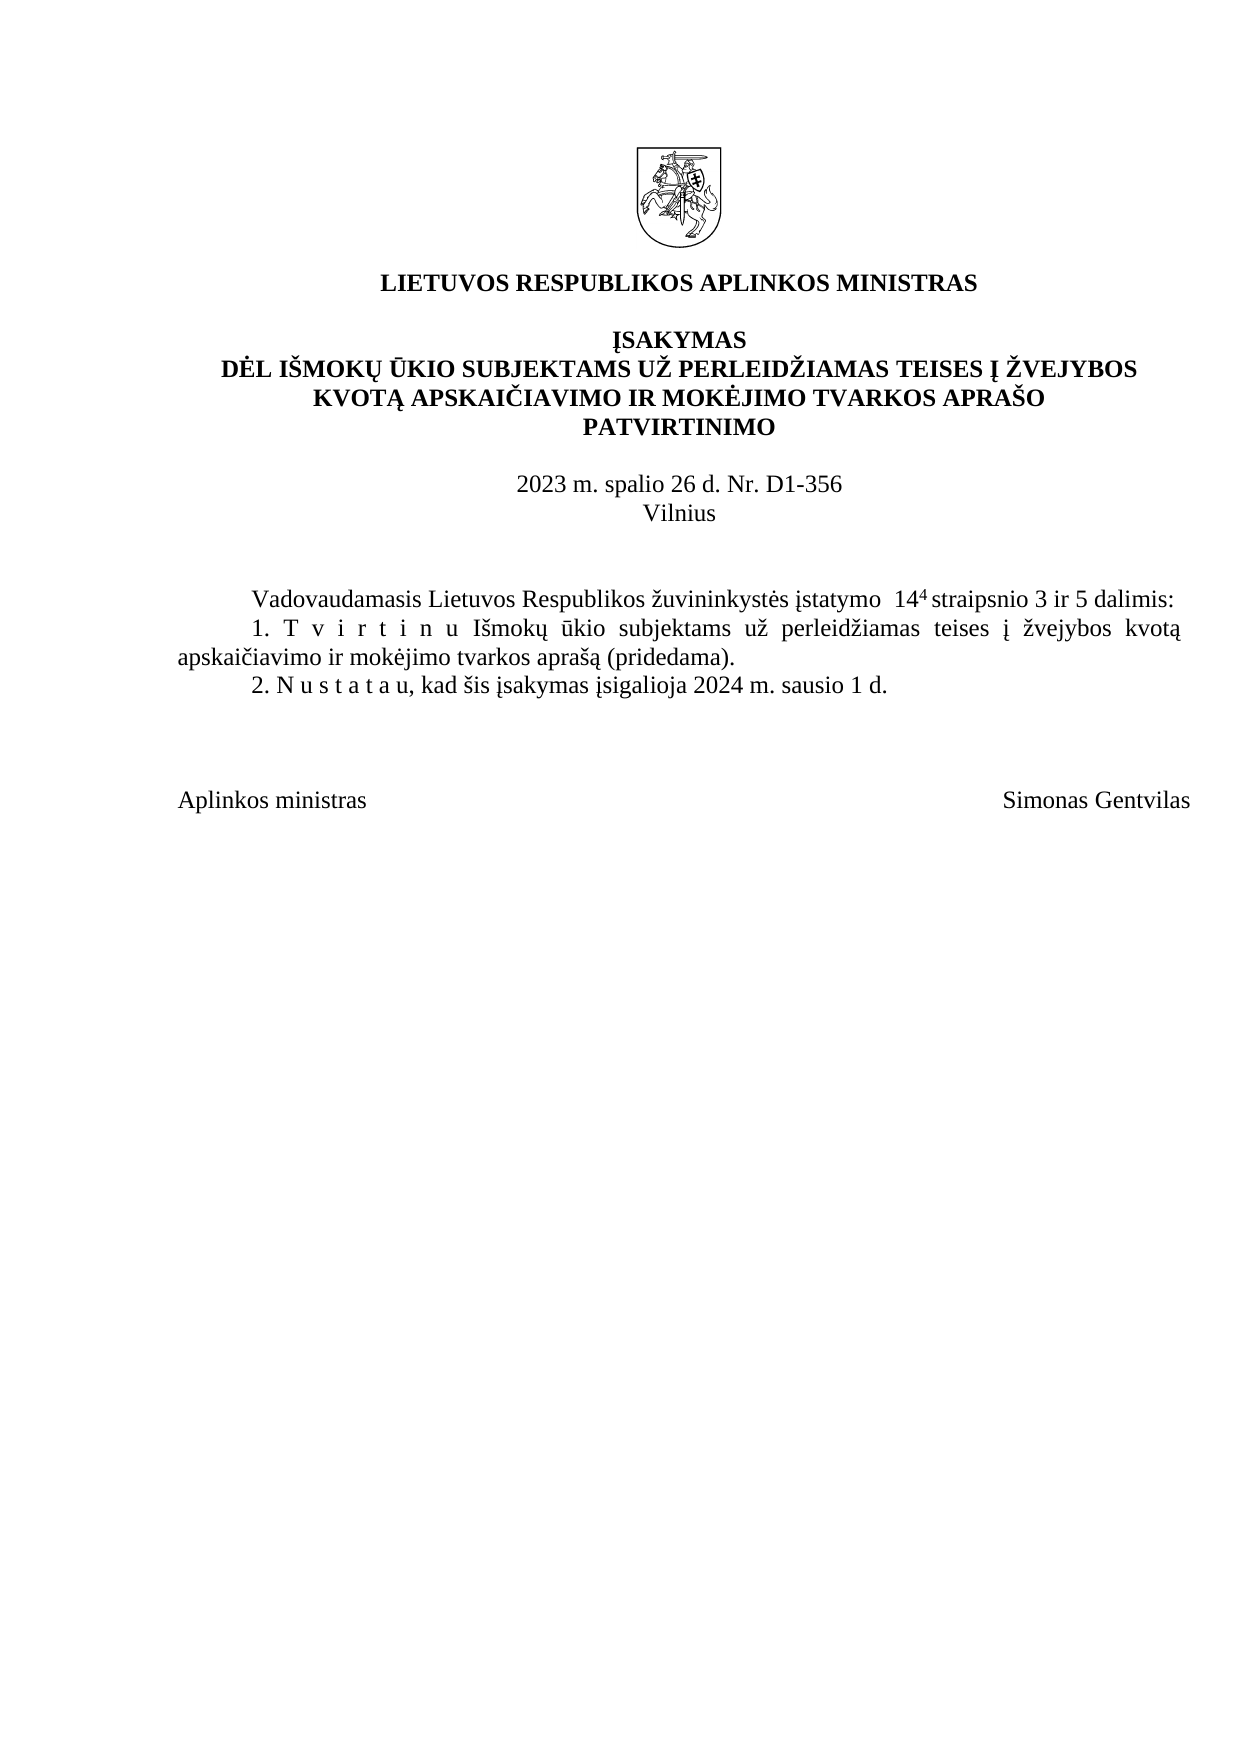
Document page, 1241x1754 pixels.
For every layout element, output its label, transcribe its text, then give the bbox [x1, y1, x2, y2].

text Aplinkos ministras Simonas Gentvilas [177, 786, 1211, 814]
text PATVIRTINIMO [177, 412, 1181, 441]
text ĮSAKYMAS [177, 326, 1181, 354]
text LIETUVOS RESPUBLIKOS APLINKOS MINISTRAS [177, 268, 1181, 326]
text 2023 m. spalio 26 d. Nr. D1-356 [177, 469, 1181, 498]
text Vadovaudamasis Lietuvos Respublikos žuvininkystės įstatymo 144 straipsnio 3 ir 5 dalimis: [177, 584, 1181, 613]
text Vilnius [177, 498, 1181, 527]
text 1. T v i r t i n u Išmokų ūkio subjektams už perleidžiamas teises į žvejybos kvotą apskaičiavimo ir mokėjimo tvarkos aprašą (pridedama). [177, 613, 1181, 671]
text DĖL IŠMOKŲ ŪKIO SUBJEKTAMS UŽ PERLEIDŽIAMAS TEISES Į ŽVEJYBOS KVOTĄ APSKAIČIAVIMO IR MOKĖJIMO TVARKOS APRAŠO [177, 354, 1181, 412]
text 2. N u s t a t a u, kad šis įsakymas įsigalioja 2024 m. sausio 1 d. [177, 671, 1181, 699]
